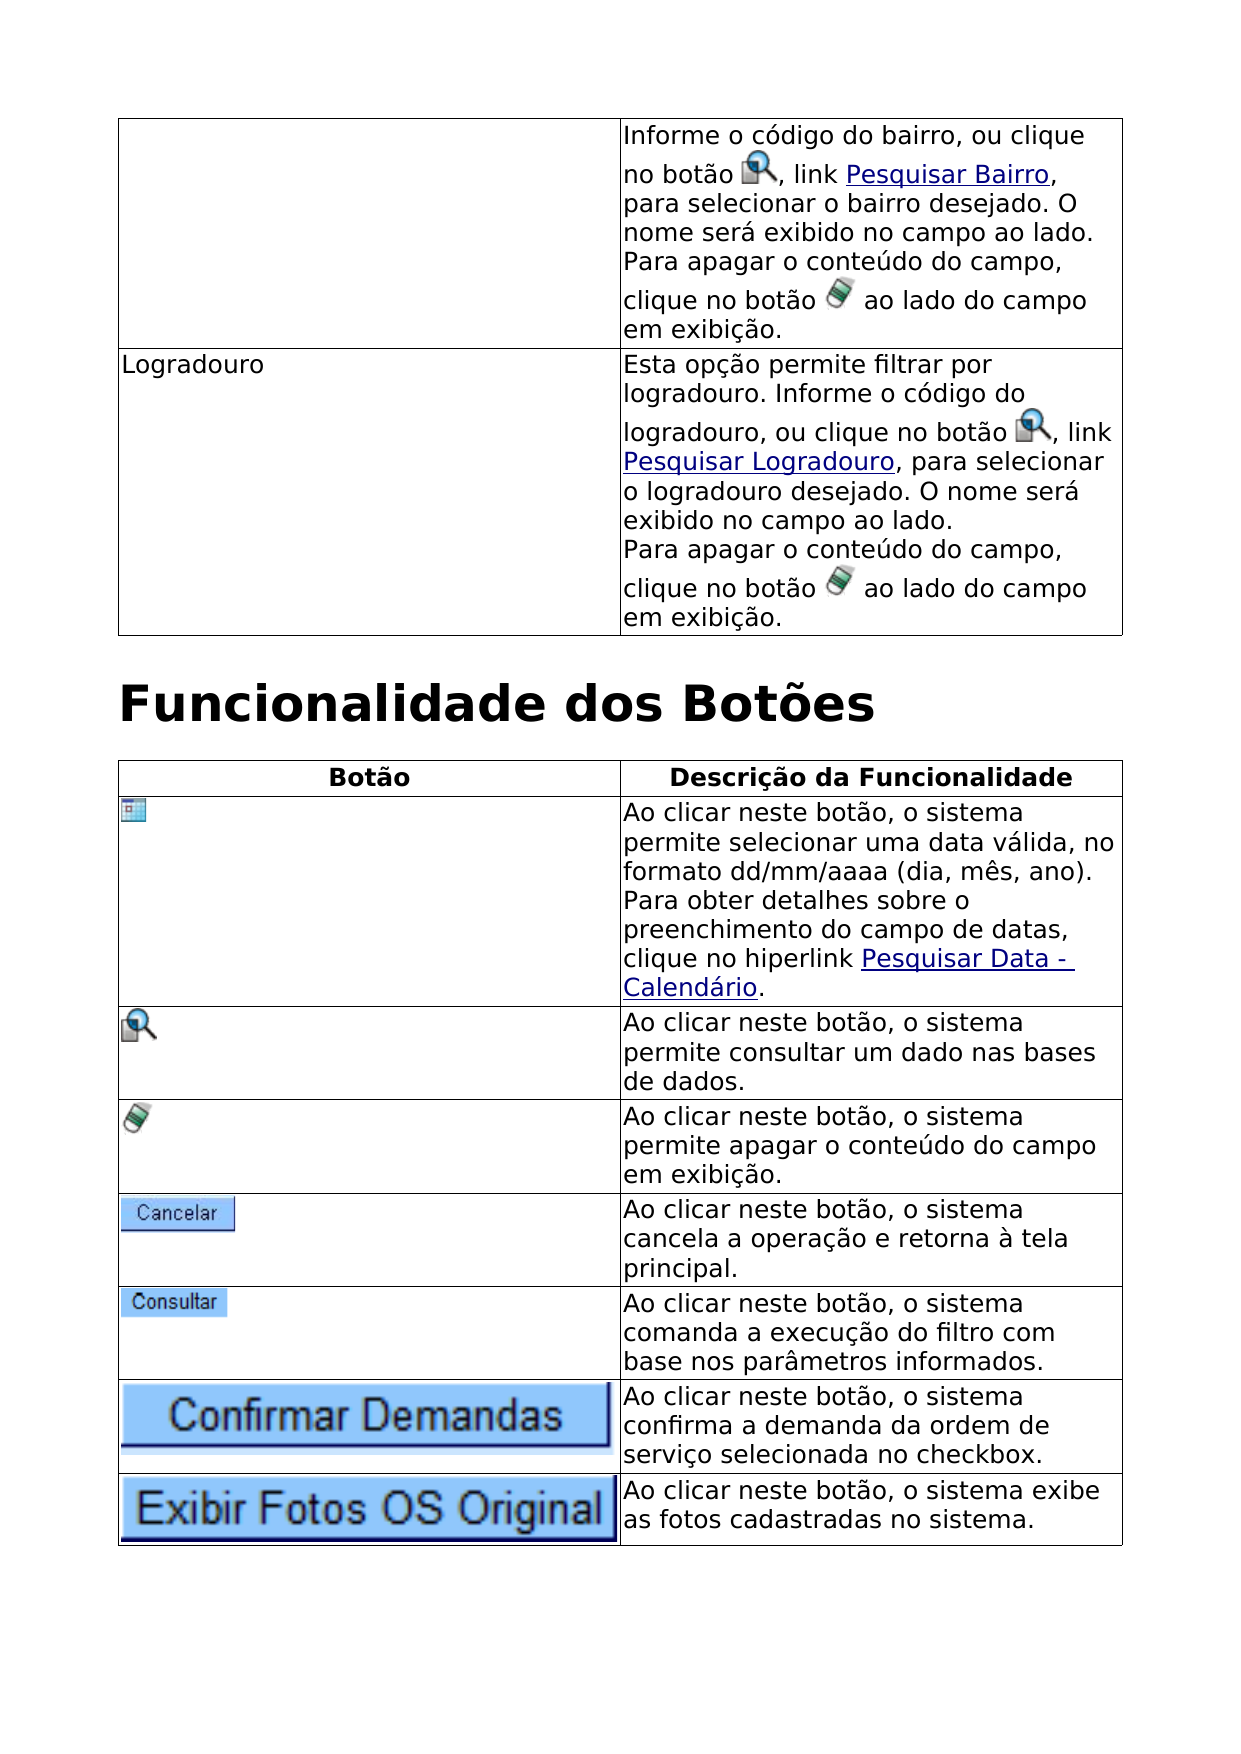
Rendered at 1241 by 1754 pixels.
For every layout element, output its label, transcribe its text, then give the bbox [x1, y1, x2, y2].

picture [1015, 408, 1052, 442]
table_cell Ao clicar neste botão, o sistema comanda a execução do filtro com base nos parâmetros informados. [621, 1287, 1122, 1379]
subtitle Funcionalidade dos Botões [118, 675, 1122, 733]
table_cell Ao clicar neste botão, o sistema permite selecionar uma data válida, no formato dd/mm/aaaa (dia, mês, ano). Para obter detalhes sobre o preenchimento do campo de datas, clique no hiperlink Pesquisar Data - Calendário. [621, 797, 1122, 1006]
table_cell Ao clicar neste botão, o sistema permite apagar o conteúdo do campo em exibição. [621, 1100, 1122, 1192]
table_cell [119, 1007, 620, 1099]
picture [741, 150, 778, 184]
picture [824, 276, 856, 310]
table_header Descrição da Funcionalidade [621, 761, 1122, 796]
picture [121, 1008, 157, 1042]
table_cell Logradouro [119, 349, 620, 635]
table_cell [119, 119, 620, 347]
table_cell Ao clicar neste botão, o sistema cancela a operação e retorna à tela principal. [621, 1194, 1122, 1286]
table_cell [119, 1287, 620, 1379]
table_cell Ao clicar neste botão, o sistema confirma a demanda da ordem de serviço selecionada no checkbox. [621, 1380, 1122, 1473]
picture [121, 1102, 153, 1135]
table_header Botão [119, 761, 620, 796]
picture [824, 564, 856, 597]
table_cell [119, 1100, 620, 1192]
picture [121, 1288, 228, 1319]
picture [121, 1475, 618, 1542]
picture [121, 798, 147, 822]
table_cell Informe o código do bairro, ou clique no botão , link Pesquisar Bairro, para selecionar o bairro desejado. O nome será exibido no campo ao lado. Para apagar o conteúdo do campo, clique no botão ao lado do campo em exibição. [621, 119, 1122, 347]
table_cell Esta opção permite filtrar por logradouro. Informe o código do logradouro, ou clique no botão , link Pesquisar Logradouro, para selecionar o logradouro desejado. O nome será exibido no campo ao lado. Para apagar o conteúdo do campo, clique no botão ao lado do campo em exibição. [621, 349, 1122, 635]
table_cell [119, 1194, 620, 1286]
table_cell Ao clicar neste botão, o sistema exibe as fotos cadastradas no sistema. [621, 1474, 1122, 1545]
picture [121, 1195, 236, 1233]
table_cell Ao clicar neste botão, o sistema permite consultar um dado nas bases de dados. [621, 1007, 1122, 1099]
table_cell [119, 1380, 620, 1473]
picture [121, 1382, 618, 1455]
table_cell [119, 1474, 620, 1545]
table_cell [119, 797, 620, 1006]
